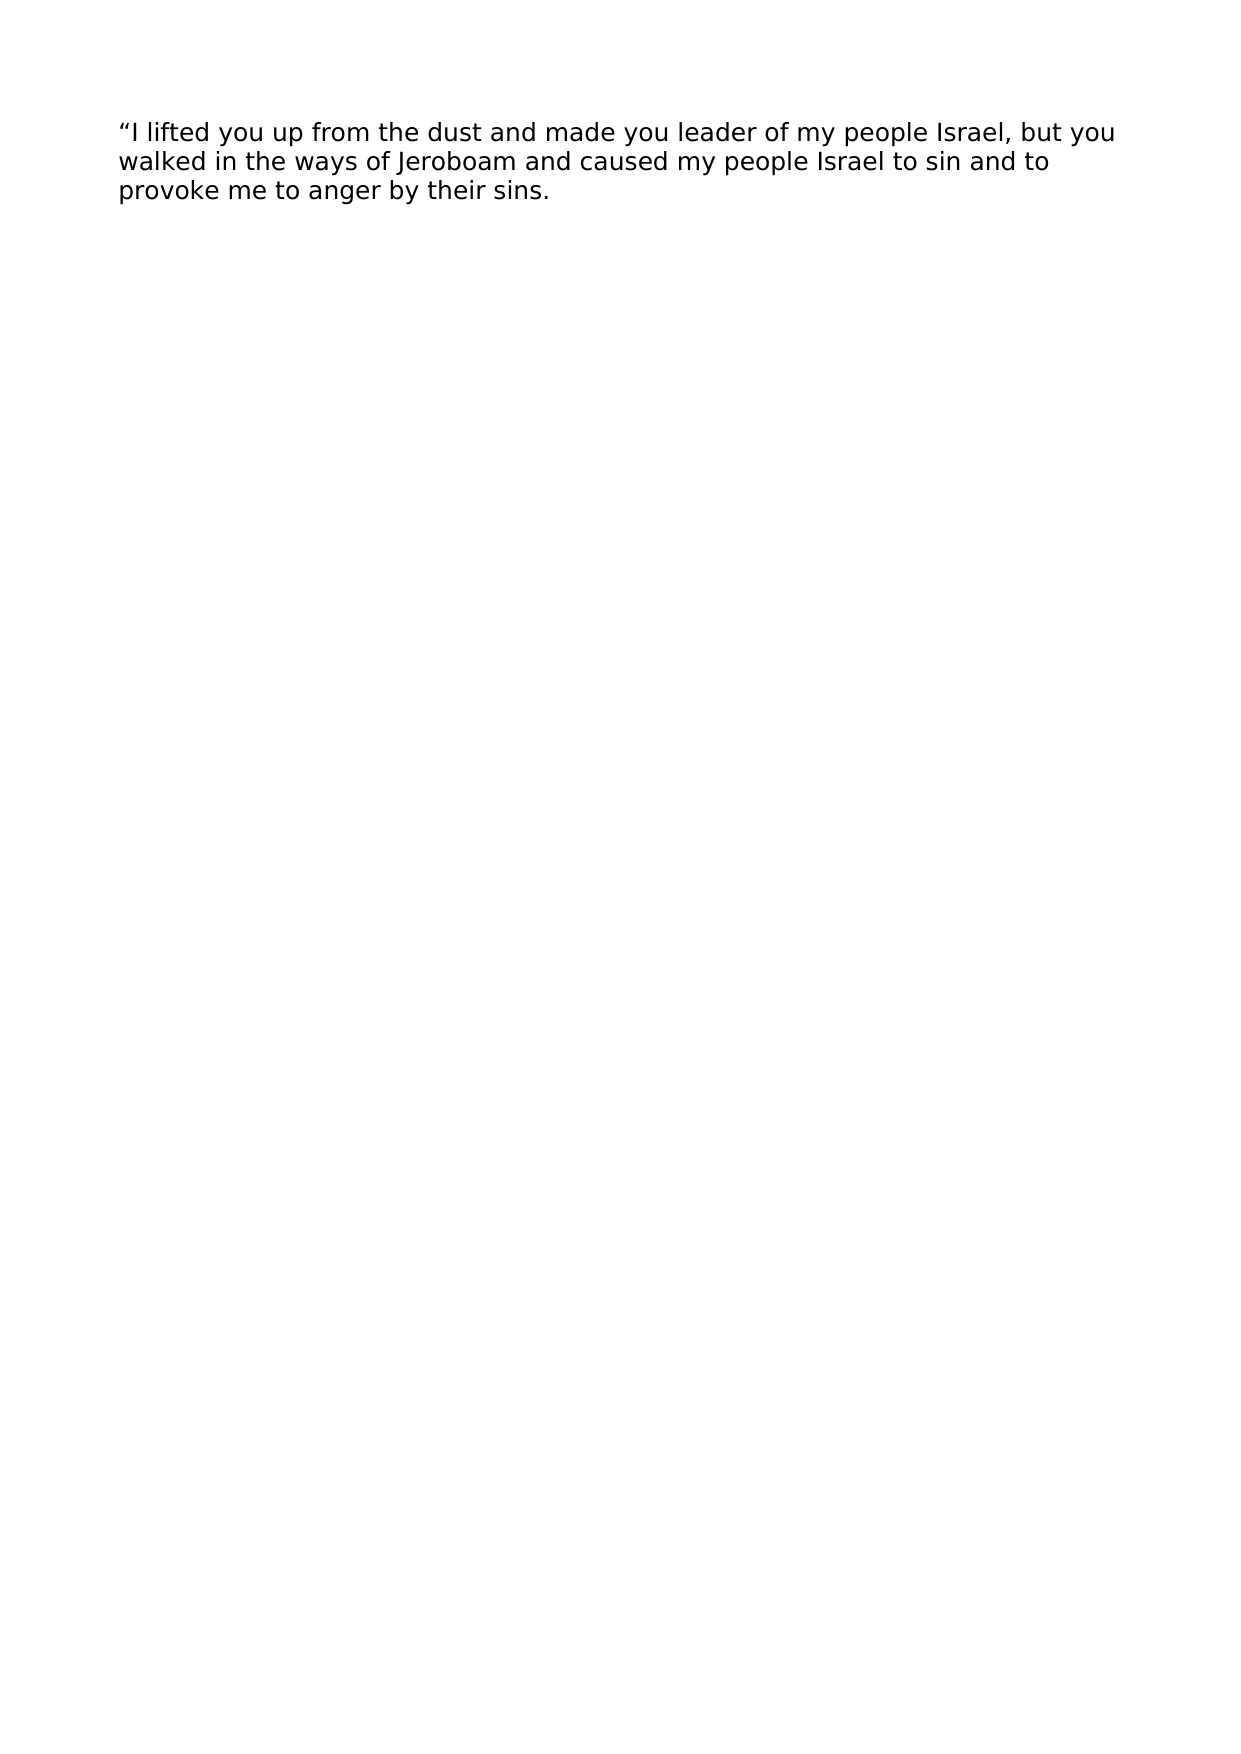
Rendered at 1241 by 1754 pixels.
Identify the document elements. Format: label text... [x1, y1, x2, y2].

text “I lifted you up from the dust and made you leader of my people Israel, but you walked in the ways of Jeroboam and caused my people Israel to sin and to provoke me to anger by their sins. [118, 118, 1122, 206]
